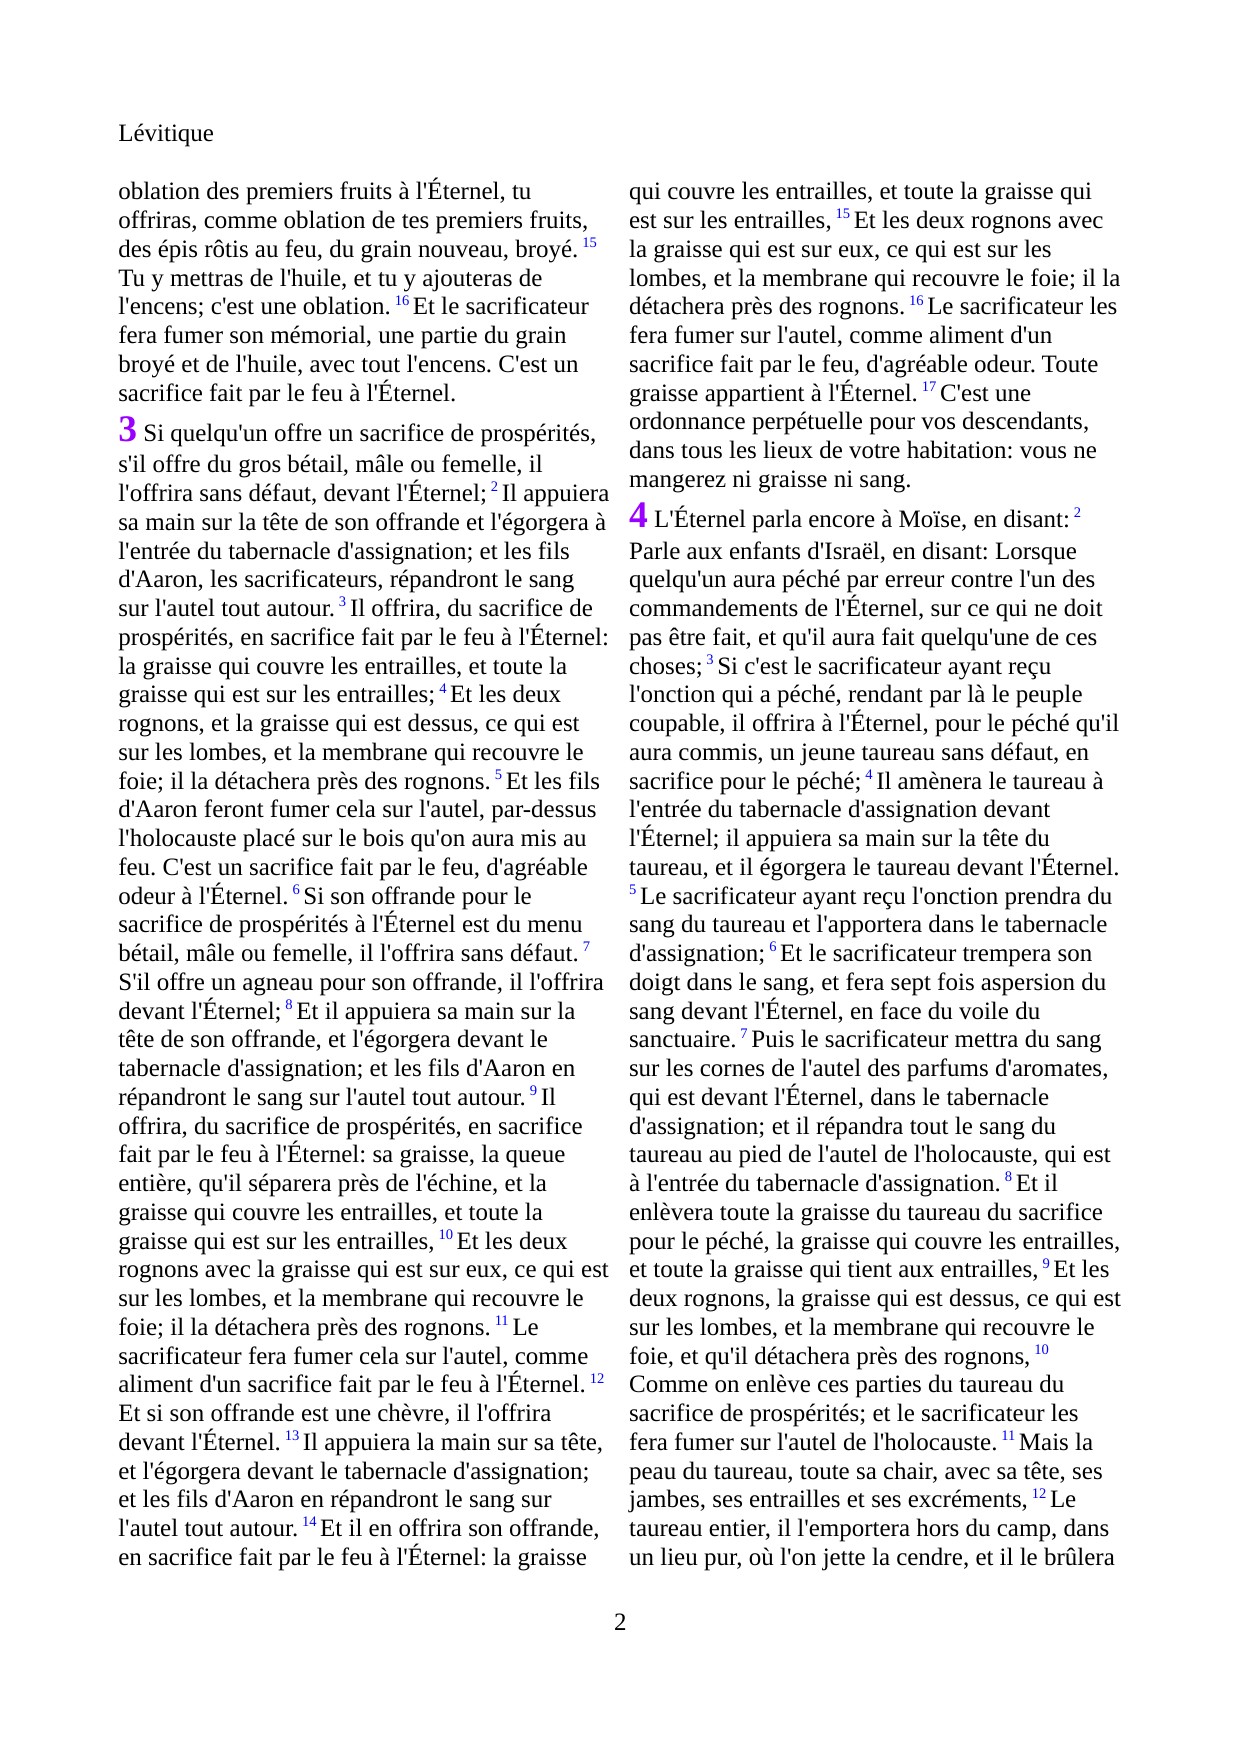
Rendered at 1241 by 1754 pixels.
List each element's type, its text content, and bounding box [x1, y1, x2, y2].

text oblation des premiers fruits à l'Éternel, tu offriras, comme oblation de tes premiers fruits, des épis rôtis au feu, du grain nouveau, broyé. 15 Tu y mettras de l'huile, et tu y ajouteras de l'encens; c'est une oblation. 16 Et le sacrificateur fera fumer son mémorial, une partie du grain broyé et de l'huile, avec tout l'encens. C'est un sacrifice fait par le feu à l'Éternel. [118, 176, 611, 406]
text 3 Si quelqu'un offre un sacrifice de prospérités, s'il offre du gros bétail, mâle ou femelle, il l'offrira sans défaut, devant l'Éternel; 2 Il appuiera sa main sur la tête de son offrande et l'égorgera à l'entrée du tabernacle d'assignation; et les fils d'Aaron, les sacrificateurs, répandront le sang sur l'autel tout autour. 3 Il offrira, du sacrifice de prospérités, en sacrifice fait par le feu à l'Éternel: la graisse qui couvre les entrailles, et toute la graisse qui est sur les entrailles; 4 Et les deux rognons, et la graisse qui est dessus, ce qui est sur les lombes, et la membrane qui recouvre le foie; il la détachera près des rognons. 5 Et les fils d'Aaron feront fumer cela sur l'autel, par-dessus l'holocauste placé sur le bois qu'on aura mis au feu. C'est un sacrifice fait par le feu, d'agréable odeur à l'Éternel. 6 Si son offrande pour le sacrifice de prospérités à l'Éternel est du menu bétail, mâle ou femelle, il l'offrira sans défaut. 7 S'il offre un agneau pour son offrande, il l'offrira devant l'Éternel; 8 Et il appuiera sa main sur la tête de son offrande, et l'égorgera devant le tabernacle d'assignation; et les fils d'Aaron en répandront le sang sur l'autel tout autour. 9 Il offrira, du sacrifice de prospérités, en sacrifice fait par le feu à l'Éternel: sa graisse, la queue entière, qu'il séparera près de l'échine, et la graisse qui couvre les entrailles, et toute la graisse qui est sur les entrailles, 10 Et les deux rognons avec la graisse qui est sur eux, ce qui est sur les lombes, et la membrane qui recouvre le foie; il la détachera près des rognons. 11 Le sacrificateur fera fumer cela sur l'autel, comme aliment d'un sacrifice fait par le feu à l'Éternel. 12 Et si son offrande est une chèvre, il l'offrira devant l'Éternel. 13 Il appuiera la main sur sa tête, et l'égorgera devant le tabernacle d'assignation; et les fils d'Aaron en répandront le sang sur l'autel tout autour. 14 Et il en offrira son offrande, en sacrifice fait par le feu à l'Éternel: la graisse [118, 406, 611, 1571]
text 4 L'Éternel parla encore à Moïse, en disant: 2 Parle aux enfants d'Israël, en disant: Lorsque quelqu'un aura péché par erreur contre l'un des commandements de l'Éternel, sur ce qui ne doit pas être fait, et qu'il aura fait quelqu'une de ces choses; 3 Si c'est le sacrificateur ayant reçu l'onction qui a péché, rendant par là le peuple coupable, il offrira à l'Éternel, pour le péché qu'il aura commis, un jeune taureau sans défaut, en sacrifice pour le péché; 4 Il amènera le taureau à l'entrée du tabernacle d'assignation devant l'Éternel; il appuiera sa main sur la tête du taureau, et il égorgera le taureau devant l'Éternel. 5 Le sacrificateur ayant reçu l'onction prendra du sang du taureau et l'apportera dans le tabernacle d'assignation; 6 Et le sacrificateur trempera son doigt dans le sang, et fera sept fois aspersion du sang devant l'Éternel, en face du voile du sanctuaire. 7 Puis le sacrificateur mettra du sang sur les cornes de l'autel des parfums d'aromates, qui est devant l'Éternel, dans le tabernacle d'assignation; et il répandra tout le sang du taureau au pied de l'autel de l'holocauste, qui est à l'entrée du tabernacle d'assignation. 8 Et il enlèvera toute la graisse du taureau du sacrifice pour le péché, la graisse qui couvre les entrailles, et toute la graisse qui tient aux entrailles, 9 Et les deux rognons, la graisse qui est dessus, ce qui est sur les lombes, et la membrane qui recouvre le foie, et qu'il détachera près des rognons, 10 Comme on enlève ces parties du taureau du sacrifice de prospérités; et le sacrificateur les fera fumer sur l'autel de l'holocauste. 11 Mais la peau du taureau, toute sa chair, avec sa tête, ses jambes, ses entrailles et ses excréments, 12 Le taureau entier, il l'emportera hors du camp, dans un lieu pur, où l'on jette la cendre, et il le brûlera [629, 493, 1122, 1571]
text qui couvre les entrailles, et toute la graisse qui est sur les entrailles, 15 Et les deux rognons avec la graisse qui est sur eux, ce qui est sur les lombes, et la membrane qui recouvre le foie; il la détachera près des rognons. 16 Le sacrificateur les fera fumer sur l'autel, comme aliment d'un sacrifice fait par le feu, d'agréable odeur. Toute graisse appartient à l'Éternel. 17 C'est une ordonnance perpétuelle pour vos descendants, dans tous les lieux de votre habitation: vous ne mangerez ni graisse ni sang. [629, 176, 1122, 493]
